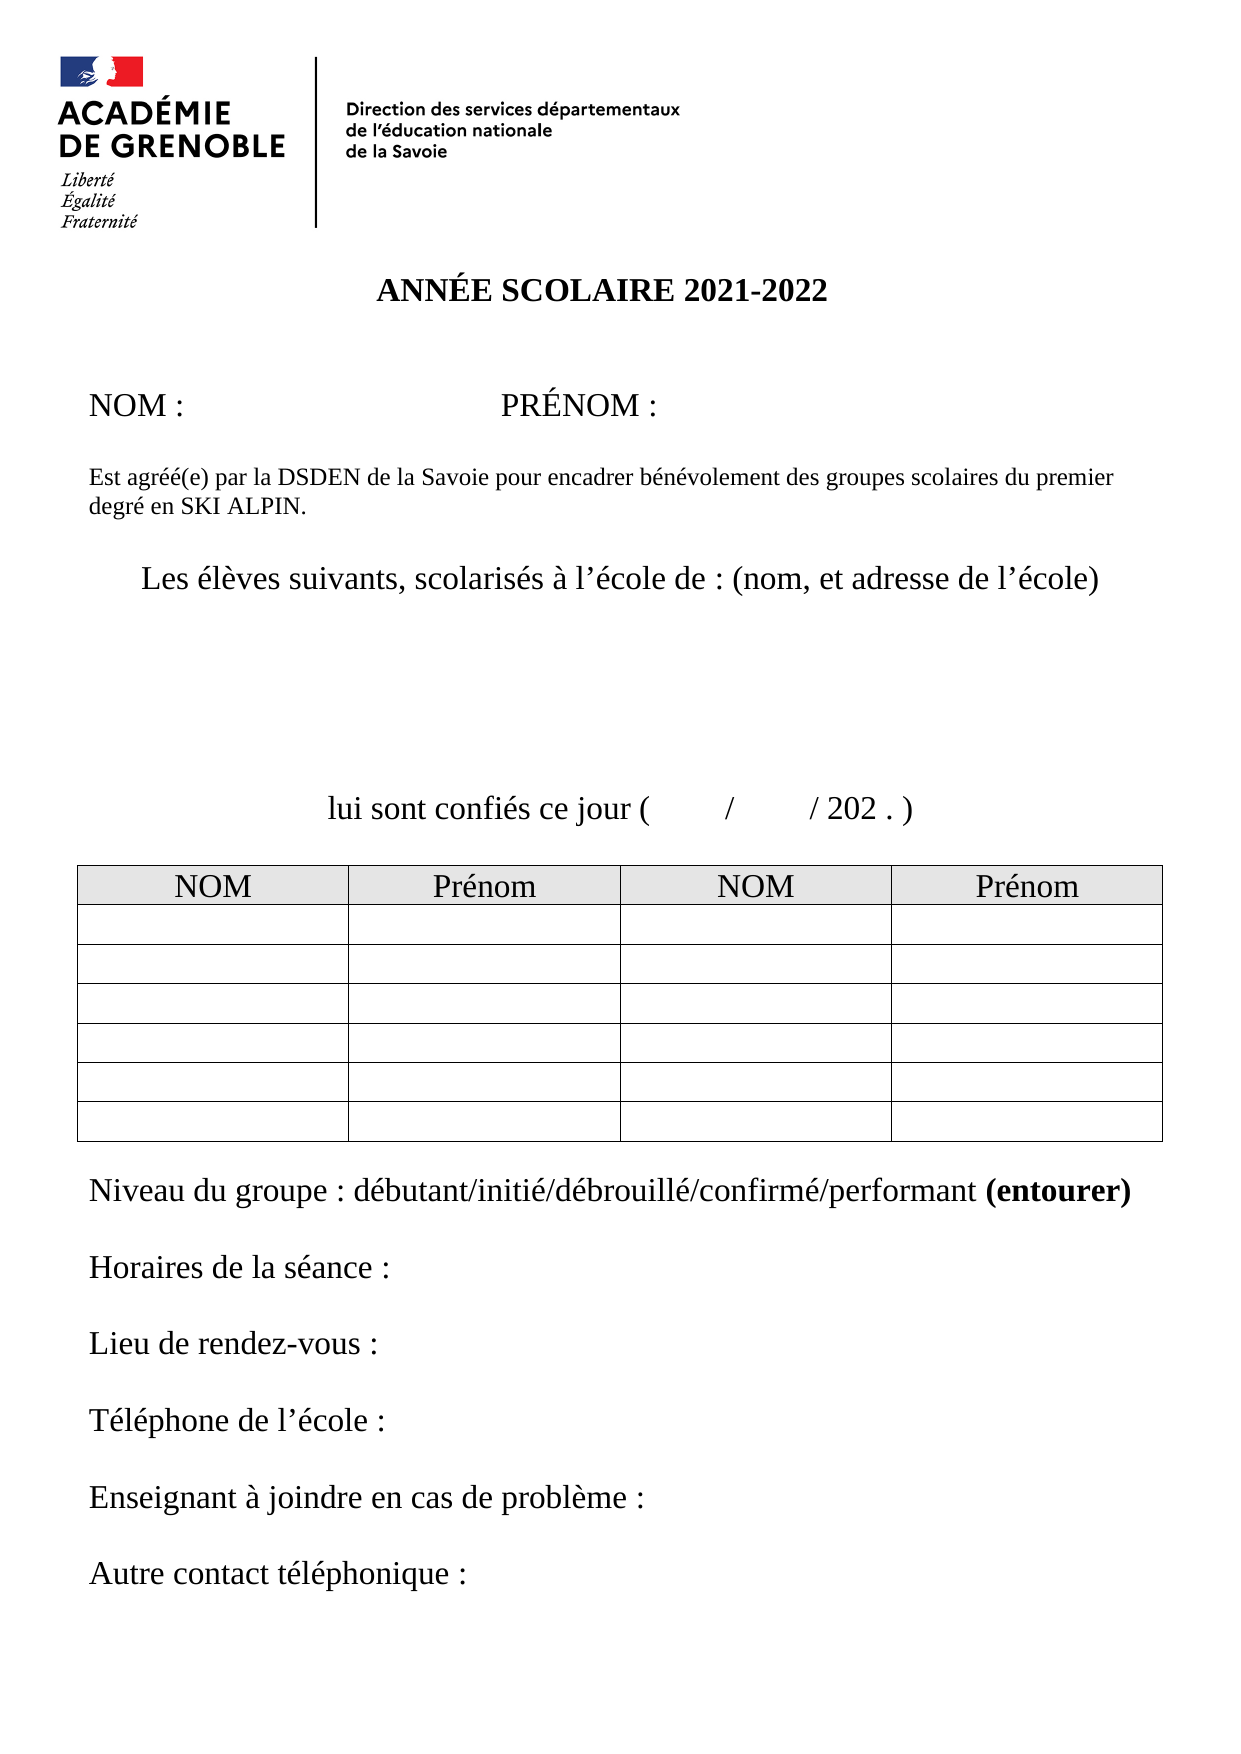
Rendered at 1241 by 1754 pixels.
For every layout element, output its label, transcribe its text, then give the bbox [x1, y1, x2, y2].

text lui sont confiés ce jour ( / / 202 . ) [89, 788, 1152, 827]
table_cell [621, 1063, 891, 1101]
table_cell [349, 905, 620, 944]
table_header Prénom [892, 866, 1162, 904]
table_cell [892, 945, 1162, 983]
table_cell [892, 1102, 1162, 1141]
table_header NOM [621, 866, 891, 904]
table_cell [621, 1102, 891, 1141]
table_cell [78, 945, 348, 983]
table_cell [349, 984, 620, 1022]
table_cell [892, 1024, 1162, 1062]
table_cell [78, 1102, 348, 1141]
text ANNÉE SCOLAIRE 2021-2022 [376, 271, 1152, 309]
table_cell [349, 1063, 620, 1101]
table_cell [621, 905, 891, 944]
table_cell [78, 1024, 348, 1062]
text Enseignant à joindre en cas de problème : [89, 1477, 1152, 1515]
text Autre contact téléphonique : [89, 1554, 1152, 1592]
table_cell [621, 984, 891, 1022]
table_header NOM [78, 866, 348, 904]
table_cell [621, 1024, 891, 1062]
text Les élèves suivants, scolarisés à l’école de : (nom, et adresse de l’école) [89, 558, 1152, 597]
picture [30, 27, 710, 258]
table_cell [78, 905, 348, 944]
text Est agréé(e) par la DSDEN de la Savoie pour encadrer bénévolement des groupes scolaires du premier degré en SKI ALPIN. [89, 462, 1152, 520]
table_cell [78, 984, 348, 1022]
text NOM : PRÉNOM : [89, 386, 1152, 424]
table_cell [621, 945, 891, 983]
table_cell [349, 1024, 620, 1062]
table_cell [349, 1102, 620, 1141]
table_cell [892, 1063, 1162, 1101]
text Niveau du groupe : débutant/initié/débrouillé/confirmé/performant (entourer) [89, 1170, 1152, 1209]
table_cell [349, 945, 620, 983]
table_header Prénom [349, 866, 620, 904]
text Lieu de rendez-vous : [89, 1324, 1152, 1362]
table_cell [892, 984, 1162, 1022]
table_cell [892, 905, 1162, 944]
table_cell [78, 1063, 348, 1101]
text Téléphone de l’école : [89, 1400, 1152, 1439]
text Horaires de la séance : [89, 1247, 1152, 1285]
